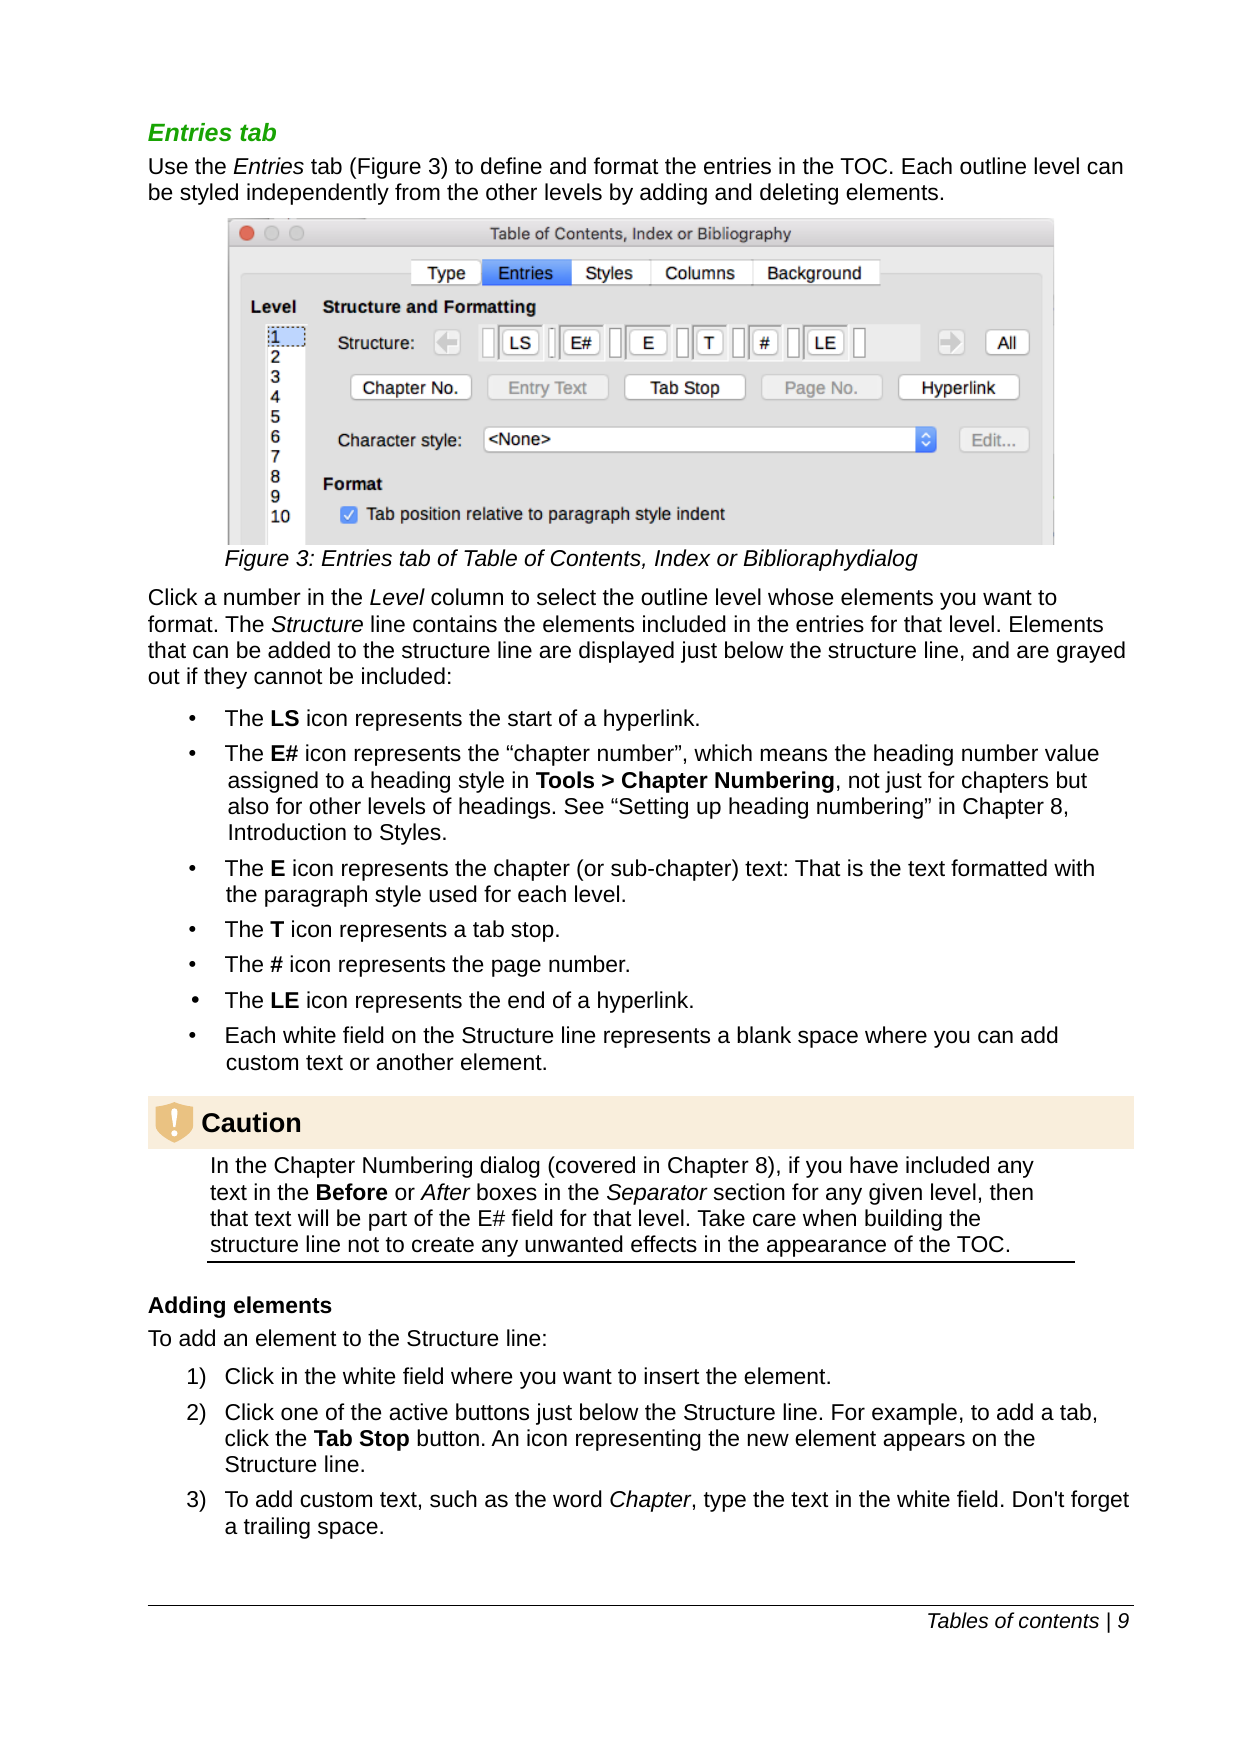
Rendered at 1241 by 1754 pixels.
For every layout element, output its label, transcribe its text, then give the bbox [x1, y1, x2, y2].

subtitle Entries tab [148, 118, 1134, 147]
list To add an element to the Structure line: [148, 1324, 1134, 1351]
list Each white field on the Structure line represents a blank space where you can add custom text or another element. [185, 1019, 1134, 1078]
text In the Chapter Numbering dialog (covered in Chapter 8), if you have included any text in the Before or After boxes in the Separator section for any given level, then that text will be part of the E# field for that level. Take care when building the structure line not to create any unwanted effects in the appearance of the TOC. [207, 1149, 1075, 1261]
picture [227, 218, 1055, 545]
list The LS icon represents the start of a hyperlink. [185, 702, 1134, 731]
list The LE icon represents the end of a hyperlink. [185, 984, 1134, 1013]
list The E icon represents the chapter (or sub-chapter) text: That is the text formatted with the paragraph style used for each level. [185, 852, 1134, 907]
list Click a number in the Level column to select the outline level whose elements you want to format. The Structure line contains the elements included in the entries for that level. Elements that can be added to the structure line are displayed just below the structure line, and are grayed out if they cannot be included: [148, 584, 1134, 690]
list To add custom text, such as the word Chapter, type the text in the white field. Don't forget a trailing space. [207, 1486, 1134, 1539]
text Figure 3: Entries tab of Table of Contents, Index or Biblioraphydialog [224, 218, 1057, 571]
subtitle Adding elements [148, 1292, 1134, 1318]
list Click in the white field where you want to insert the element. [207, 1363, 1134, 1390]
list Click one of the active buttons just below the Structure line. For example, to add a tab, click the Tab Stop button. An icon representing the new element appears on the Structure line. [207, 1398, 1134, 1478]
list The T icon represents a tab stop. [185, 913, 1134, 942]
list The # icon represents the page number. [185, 948, 1134, 978]
subtitle Caution [148, 1096, 1134, 1149]
text Use the Entries tab (Figure 3) to define and format the entries in the TOC. Each outline level can be styled independently from the other levels by adding and deleting elements. [148, 153, 1134, 206]
list The E# icon represents the “chapter number”, which means the heading number value assigned to a heading style in Tools > Chapter Numbering, not just for chapters but also for other levels of headings. See “Setting up heading numbering” in Chapter 8, Introduction to Styles. [185, 737, 1134, 846]
